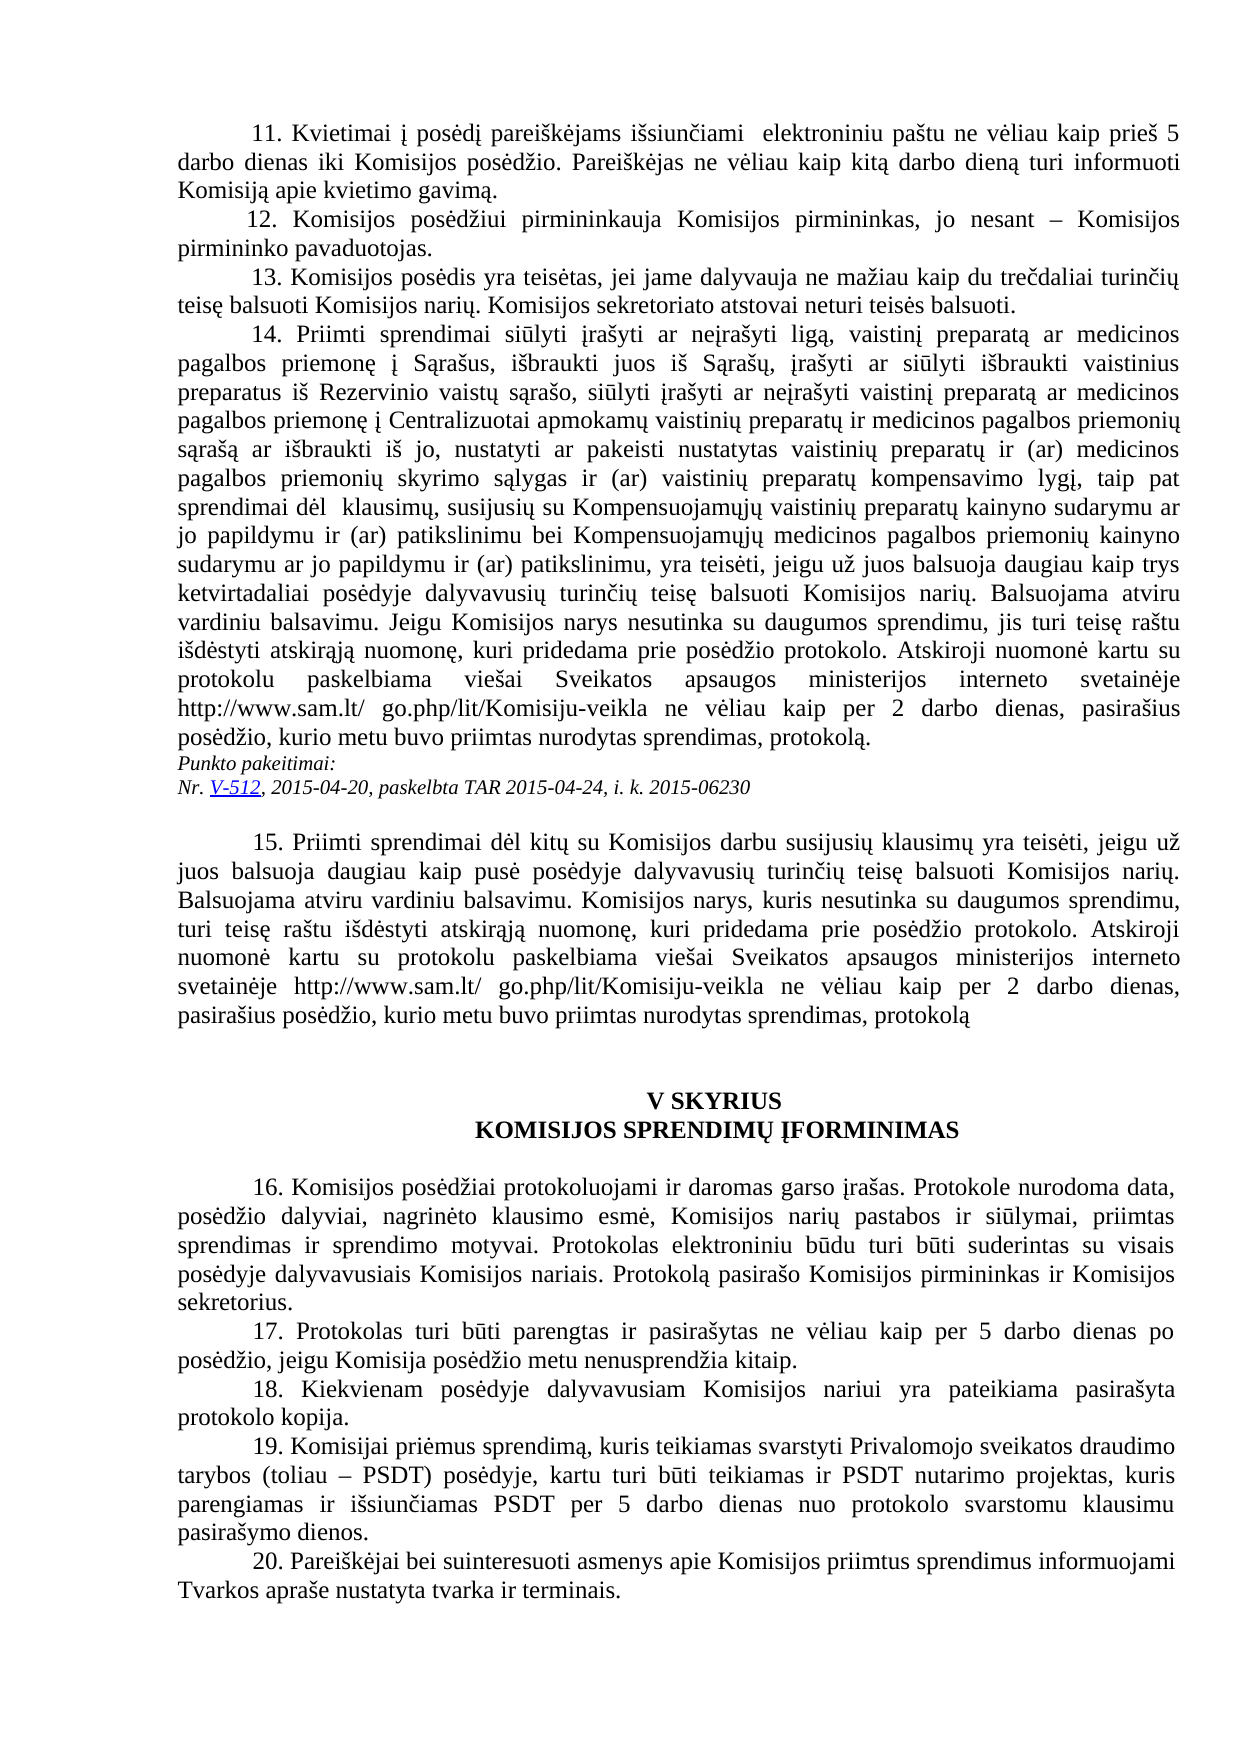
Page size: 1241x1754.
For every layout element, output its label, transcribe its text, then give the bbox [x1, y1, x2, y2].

text 13. Komisijos posėdis yra teisėtas, jei jame dalyvauja ne mažiau kaip du trečdaliai turinčių teisę balsuoti Komisijos narių. Komisijos sekretoriato atstovai neturi teisės balsuoti. [177, 262, 1181, 319]
text 16. Komisijos posėdžiai protokoluojami ir daromas garso įrašas. Protokole nurodoma data, posėdžio dalyviai, nagrinėto klausimo esmė, Komisijos narių pastabos ir siūlymai, priimtas sprendimas ir sprendimo motyvai. Protokolas elektroniniu būdu turi būti suderintas su visais posėdyje dalyvavusiais Komisijos nariais. Protokolą pasirašo Komisijos pirmininkas ir Komisijos sekretorius. [177, 1172, 1176, 1316]
text V SKYRIUS [177, 1086, 1176, 1115]
text 12. Komisijos posėdžiui pirmininkauja Komisijos pirmininkas, jo nesant – Komisijos pirmininko pavaduotojas. [177, 204, 1181, 262]
text Punkto pakeitimai: [177, 751, 1181, 775]
text Nr. V-512, 2015-04-20, paskelbta TAR 2015-04-24, i. k. 2015-06230 [177, 775, 1181, 799]
text 17. Protokolas turi būti parengtas ir pasirašytas ne vėliau kaip per 5 darbo dienas po posėdžio, jeigu Komisija posėdžio metu nenusprendžia kitaip. [177, 1316, 1176, 1374]
text 20. Pareiškėjai bei suinteresuoti asmenys apie Komisijos priimtus sprendimus informuojami Tvarkos apraše nustatyta tvarka ir terminais. [177, 1546, 1176, 1604]
text KOMISIJOS SPRENDIMŲ ĮFORMINIMAS [177, 1115, 1176, 1144]
text 19. Komisijai priėmus sprendimą, kuris teikiamas svarstyti Privalomojo sveikatos draudimo tarybos (toliau – PSDT) posėdyje, kartu turi būti teikiamas ir PSDT nutarimo projektas, kuris parengiamas ir išsiunčiamas PSDT per 5 darbo dienas nuo protokolo svarstomu klausimu pasirašymo dienos. [177, 1431, 1176, 1546]
text 18. Kiekvienam posėdyje dalyvavusiam Komisijos nariui yra pateikiama pasirašyta protokolo kopija. [177, 1374, 1176, 1431]
text 15. Priimti sprendimai dėl kitų su Komisijos darbu susijusių klausimų yra teisėti, jeigu už juos balsuoja daugiau kaip pusė posėdyje dalyvavusių turinčių teisę balsuoti Komisijos narių. Balsuojama atviru vardiniu balsavimu. Komisijos narys, kuris nesutinka su daugumos sprendimu, turi teisę raštu išdėstyti atskirąją nuomonę, kuri pridedama prie posėdžio protokolo. Atskiroji nuomonė kartu su protokolu paskelbiama viešai Sveikatos apsaugos ministerijos interneto svetainėje http://www.sam.lt/ go.php/lit/Komisiju-veikla ne vėliau kaip per 2 darbo dienas, pasirašius posėdžio, kurio metu buvo priimtas nurodytas sprendimas, protokolą [177, 827, 1181, 1029]
text 14. Priimti sprendimai siūlyti įrašyti ar neįrašyti ligą, vaistinį preparatą ar medicinos pagalbos priemonę į Sąrašus, išbraukti juos iš Sąrašų, įrašyti ar siūlyti išbraukti vaistinius preparatus iš Rezervinio vaistų sąrašo, siūlyti įrašyti ar neįrašyti vaistinį preparatą ar medicinos pagalbos priemonę į Centralizuotai apmokamų vaistinių preparatų ir medicinos pagalbos priemonių sąrašą ar išbraukti iš jo, nustatyti ar pakeisti nustatytas vaistinių preparatų ir (ar) medicinos pagalbos priemonių skyrimo sąlygas ir (ar) vaistinių preparatų kompensavimo lygį, taip pat sprendimai dėl klausimų, susijusių su Kompensuojamųjų vaistinių preparatų kainyno sudarymu ar jo papildymu ir (ar) patikslinimu bei Kompensuojamųjų medicinos pagalbos priemonių kainyno sudarymu ar jo papildymu ir (ar) patikslinimu, yra teisėti, jeigu už juos balsuoja daugiau kaip trys ketvirtadaliai posėdyje dalyvavusių turinčių teisę balsuoti Komisijos narių. Balsuojama atviru vardiniu balsavimu. Jeigu Komisijos narys nesutinka su daugumos sprendimu, jis turi teisę raštu išdėstyti atskirąją nuomonę, kuri pridedama prie posėdžio protokolo. Atskiroji nuomonė kartu su protokolu paskelbiama viešai Sveikatos apsaugos ministerijos interneto svetainėje http://www.sam.lt/ go.php/lit/Komisiju-veikla ne vėliau kaip per 2 darbo dienas, pasirašius posėdžio, kurio metu buvo priimtas nurodytas sprendimas, protokolą. [177, 319, 1181, 751]
text 11. Kvietimai į posėdį pareiškėjams išsiunčiami elektroniniu paštu ne vėliau kaip prieš 5 darbo dienas iki Komisijos posėdžio. Pareiškėjas ne vėliau kaip kitą darbo dieną turi informuoti Komisiją apie kvietimo gavimą. [177, 118, 1181, 204]
